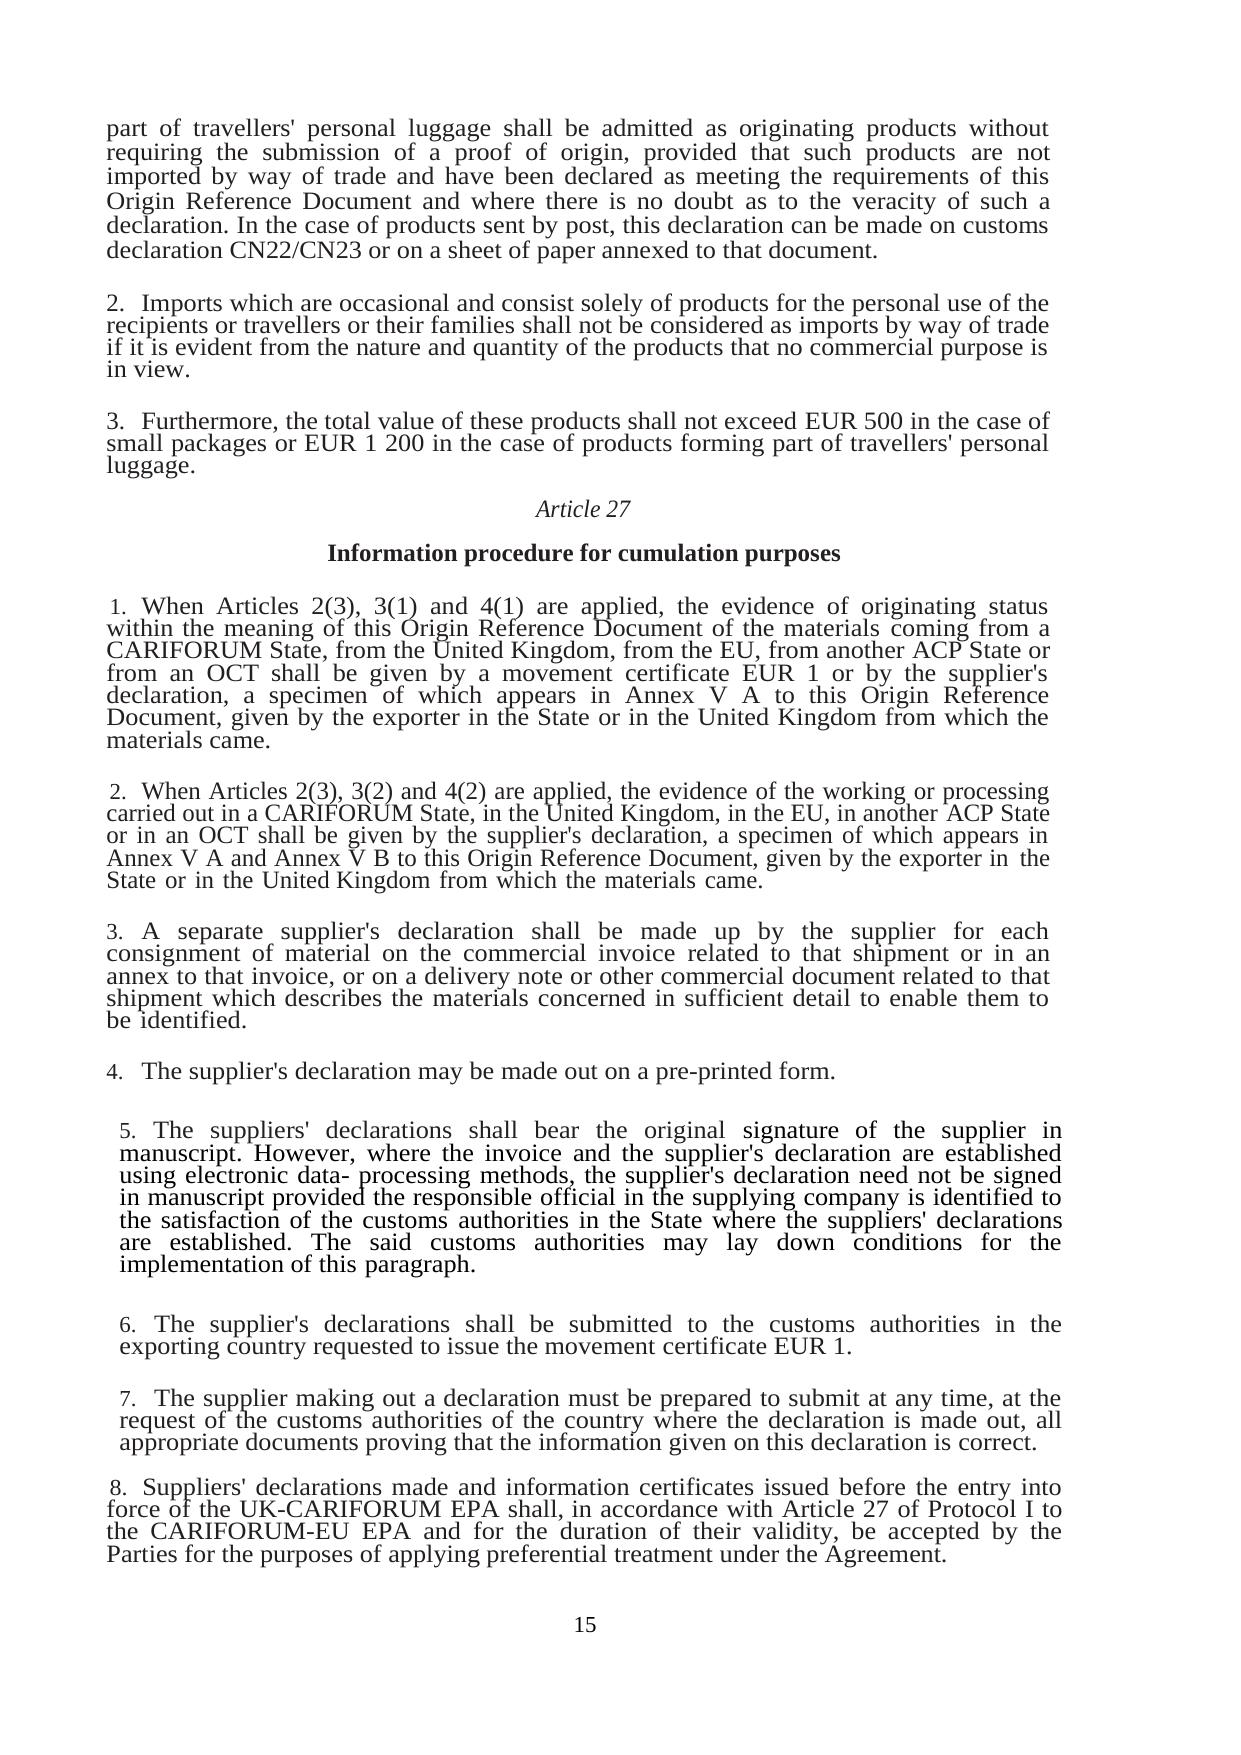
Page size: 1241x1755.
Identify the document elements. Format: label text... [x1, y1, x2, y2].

list When Articles 2(3), 3(2) and 4(2) are applied, the evidence of the working or processing carried out in a CARIFORUM State, in the United Kingdom, in the EU, in another ACP State or in an OCT shall be given by the supplier's declaration, a specimen of which appears in Annex V A and Annex V B to this Origin Reference Document, given by the exporter in the State or in the United Kingdom from which the materials came. [106, 781, 1050, 893]
list When Articles 2(3), 3(1) and 4(1) are applied, the evidence of originating status within the meaning of this Origin Reference Document of the materials coming from a CARIFORUM State, from the United Kingdom, from the EU, from another ACP State or from an OCT shall be given by a movement certificate EUR 1 or by the supplier's declaration, a specimen of which appears in Annex V A to this Origin Reference Document, given by the exporter in the State or in the United Kingdom from which the materials came. [106, 596, 1050, 752]
list The supplier making out a declaration must be prepared to submit at any time, at the request of the customs authorities of the country where the declaration is made out, all appropriate documents proving that the information given on this declaration is correct. [119, 1388, 1063, 1455]
list Suppliers' declarations made and information certificates issued before the entry into force of the UK-CARIFORUM EPA shall, in accordance with Article 27 of Protocol I to the CARIFORUM-EU EPA and for the duration of their validity, be accepted by the Parties for the purposes of applying preferential treatment under the Agreement. [106, 1477, 1063, 1566]
list A separate supplier's declaration shall be made up by the supplier for each consignment of material on the commercial invoice related to that shipment or in an annex to that invoice, or on a delivery note or other commercial document related to that shipment which describes the materials concerned in sufficient detail to enable them to be identified. [106, 922, 1050, 1033]
list The supplier's declarations shall be submitted to the customs authorities in the exporting country requested to issue the movement certificate EUR 1. [119, 1314, 1063, 1359]
list The suppliers' declarations shall bear the original signature of the supplier in manuscript. However, where the invoice and the supplier's declaration are established using electronic data- processing methods, the supplier's declaration need not be signed in manuscript provided the responsible official in the supplying company is identified to the satisfaction of the customs authorities in the State where the suppliers' declarations are established. The said customs authorities may lay down conditions for the implementation of this paragraph. [119, 1121, 1063, 1277]
list part of travellers' personal luggage shall be admitted as originating products without requiring the submission of a proof of origin, provided that such products are not imported by way of trade and have been declared as meeting the requirements of this Origin Reference Document and where there is no doubt as to the veracity of such a declaration. In the case of products sent by post, this declaration can be made on customs declaration CN22/CN23 or on a sheet of paper annexed to that document. [106, 117, 1050, 263]
list Furthermore, the total value of these products shall not exceed EUR 500 in the case of small packages or EUR 1 200 in the case of products forming part of travellers' personal luggage. [106, 411, 1050, 478]
text Information procedure for cumulation purposes [113, 538, 1055, 567]
list The supplier's declaration may be made out on a pre-printed form. [106, 1062, 1050, 1084]
list Imports which are occasional and consist solely of products for the personal use of the recipients or travellers or their families shall not be considered as imports by way of trade if it is evident from the nature and quantity of the products that no commercial purpose is in view. [106, 293, 1050, 382]
text Article 27 [114, 494, 1055, 523]
